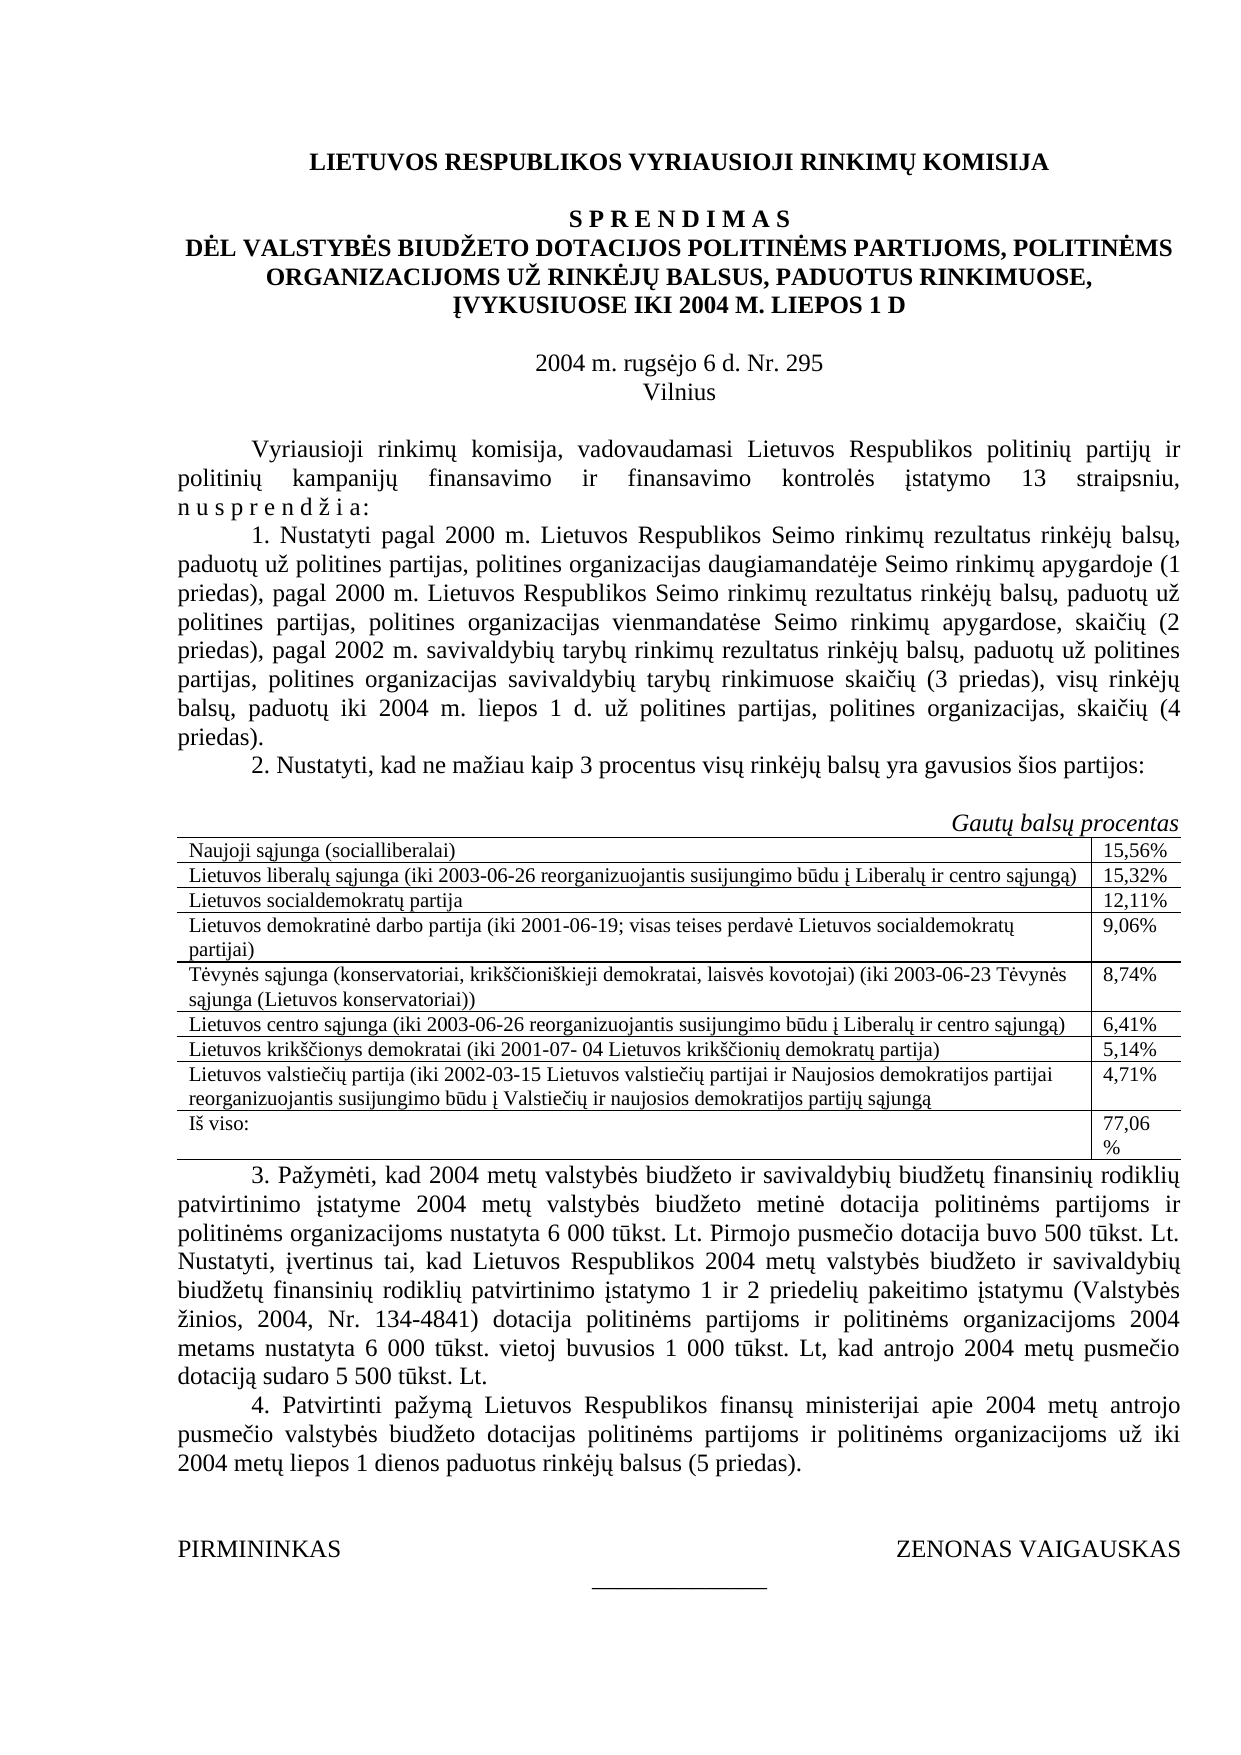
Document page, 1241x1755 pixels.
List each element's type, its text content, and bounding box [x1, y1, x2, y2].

table_cell 12,11% [1092, 888, 1181, 912]
table_cell 77,06 % [1092, 1111, 1181, 1159]
table_cell Iš viso: [177, 1111, 1091, 1159]
table_cell Lietuvos liberalų sąjunga (iki 2003-06-26 reorganizuojantis susijungimo būdu į Liberalų ir centro sąjungą) [177, 863, 1091, 887]
table_cell Lietuvos socialdemokratų partija [177, 888, 1091, 912]
text PIRMININKAS ZENONAS VAIGAUSKAS [177, 1534, 1181, 1563]
table_cell Lietuvos valstiečių partija (iki 2002-03-15 Lietuvos valstiečių partijai ir Naujosios demokratijos partijai reorganizuojantis susijungimo būdu į Valstiečių ir naujosios demokratijos partijų sąjungą [177, 1062, 1091, 1110]
text 4. Patvirtinti pažymą Lietuvos Respublikos finansų ministerijai apie 2004 metų antrojo pusmečio valstybės biudžeto dotacijas politinėms partijoms ir politinėms organizacijoms už iki 2004 metų liepos 1 dienos paduotus rinkėjų balsus (5 priedas). [177, 1390, 1181, 1476]
table_cell Tėvynės sąjunga (konservatoriai, krikščioniškieji demokratai, laisvės kovotojai) (iki 2003-06-23 Tėvynės sąjunga (Lietuvos konservatoriai)) [177, 963, 1091, 1011]
text Vilnius [177, 377, 1181, 406]
text 1. Nustatyti pagal 2000 m. Lietuvos Respublikos Seimo rinkimų rezultatus rinkėjų balsų, paduotų už politines partijas, politines organizacijas daugiamandatėje Seimo rinkimų apygardoje (1 priedas), pagal 2000 m. Lietuvos Respublikos Seimo rinkimų rezultatus rinkėjų balsų, paduotų už politines partijas, politines organizacijas vienmandatėse Seimo rinkimų apygardose, skaičių (2 priedas), pagal 2002 m. savivaldybių tarybų rinkimų rezultatus rinkėjų balsų, paduotų už politines partijas, politines organizacijas savivaldybių tarybų rinkimuose skaičių (3 priedas), visų rinkėjų balsų, paduotų iki 2004 m. liepos 1 d. už politines partijas, politines organizacijas, skaičių (4 priedas). [177, 521, 1181, 751]
table_cell 5,14% [1092, 1037, 1181, 1061]
text ______________ [177, 1563, 1181, 1591]
table_cell 4,71% [1092, 1062, 1181, 1110]
table_cell 15,32% [1092, 863, 1181, 887]
text Gautų balsų procentas [177, 808, 1181, 837]
table_cell 9,06% [1092, 913, 1181, 961]
table_cell 6,41% [1092, 1012, 1181, 1036]
table_cell 8,74% [1092, 963, 1181, 1011]
text 3. Pažymėti, kad 2004 metų valstybės biudžeto ir savivaldybių biudžetų finansinių rodiklių patvirtinimo įstatyme 2004 metų valstybės biudžeto metinė dotacija politinėms partijoms ir politinėms organizacijoms nustatyta 6 000 tūkst. Lt. Pirmojo pusmečio dotacija buvo 500 tūkst. Lt. Nustatyti, įvertinus tai, kad Lietuvos Respublikos 2004 metų valstybės biudžeto ir savivaldybių biudžetų finansinių rodiklių patvirtinimo įstatymo 1 ir 2 priedelių pakeitimo įstatymu (Valstybės žinios, 2004, Nr. 134-4841) dotacija politinėms partijoms ir politinėms organizacijoms 2004 metams nustatyta 6 000 tūkst. vietoj buvusios 1 000 tūkst. Lt, kad antrojo 2004 metų pusmečio dotaciją sudaro 5 500 tūkst. Lt. [177, 1160, 1181, 1390]
text 2. Nustatyti, kad ne mažiau kaip 3 procentus visų rinkėjų balsų yra gavusios šios partijos: [177, 751, 1181, 779]
table_header Naujoji sąjunga (socialliberalai) [177, 838, 1091, 862]
text 2004 m. rugsėjo 6 d. Nr. 295 [177, 348, 1181, 377]
text DĖL VALSTYBĖS BIUDŽETO DOTACIJOS POLITINĖMS PARTIJOMS, POLITINĖMS ORGANIZACIJOMS UŽ RINKĖJŲ BALSUS, PADUOTUS RINKIMUOSE, ĮVYKUSIUOSE IKI 2004 M. LIEPOS 1 D [177, 233, 1181, 319]
table_cell Lietuvos krikščionys demokratai (iki 2001-07- 04 Lietuvos krikščionių demokratų partija) [177, 1037, 1091, 1061]
text Vyriausioji rinkimų komisija, vadovaudamasi Lietuvos Respublikos politinių partijų ir politinių kampanijų finansavimo ir finansavimo kontrolės įstatymo 13 straipsniu, nusprendžia: [177, 434, 1181, 521]
table_cell Lietuvos centro sąjunga (iki 2003-06-26 reorganizuojantis susijungimo būdu į Liberalų ir centro sąjungą) [177, 1012, 1091, 1036]
table_header 15,56% [1092, 838, 1181, 862]
table_cell Lietuvos demokratinė darbo partija (iki 2001-06-19; visas teises perdavė Lietuvos socialdemokratų partijai) [177, 913, 1091, 961]
text LIETUVOS RESPUBLIKOS VYRIAUSIOJI RINKIMŲ KOMISIJA [177, 147, 1181, 176]
text S P R E N D I M A S [177, 204, 1181, 233]
